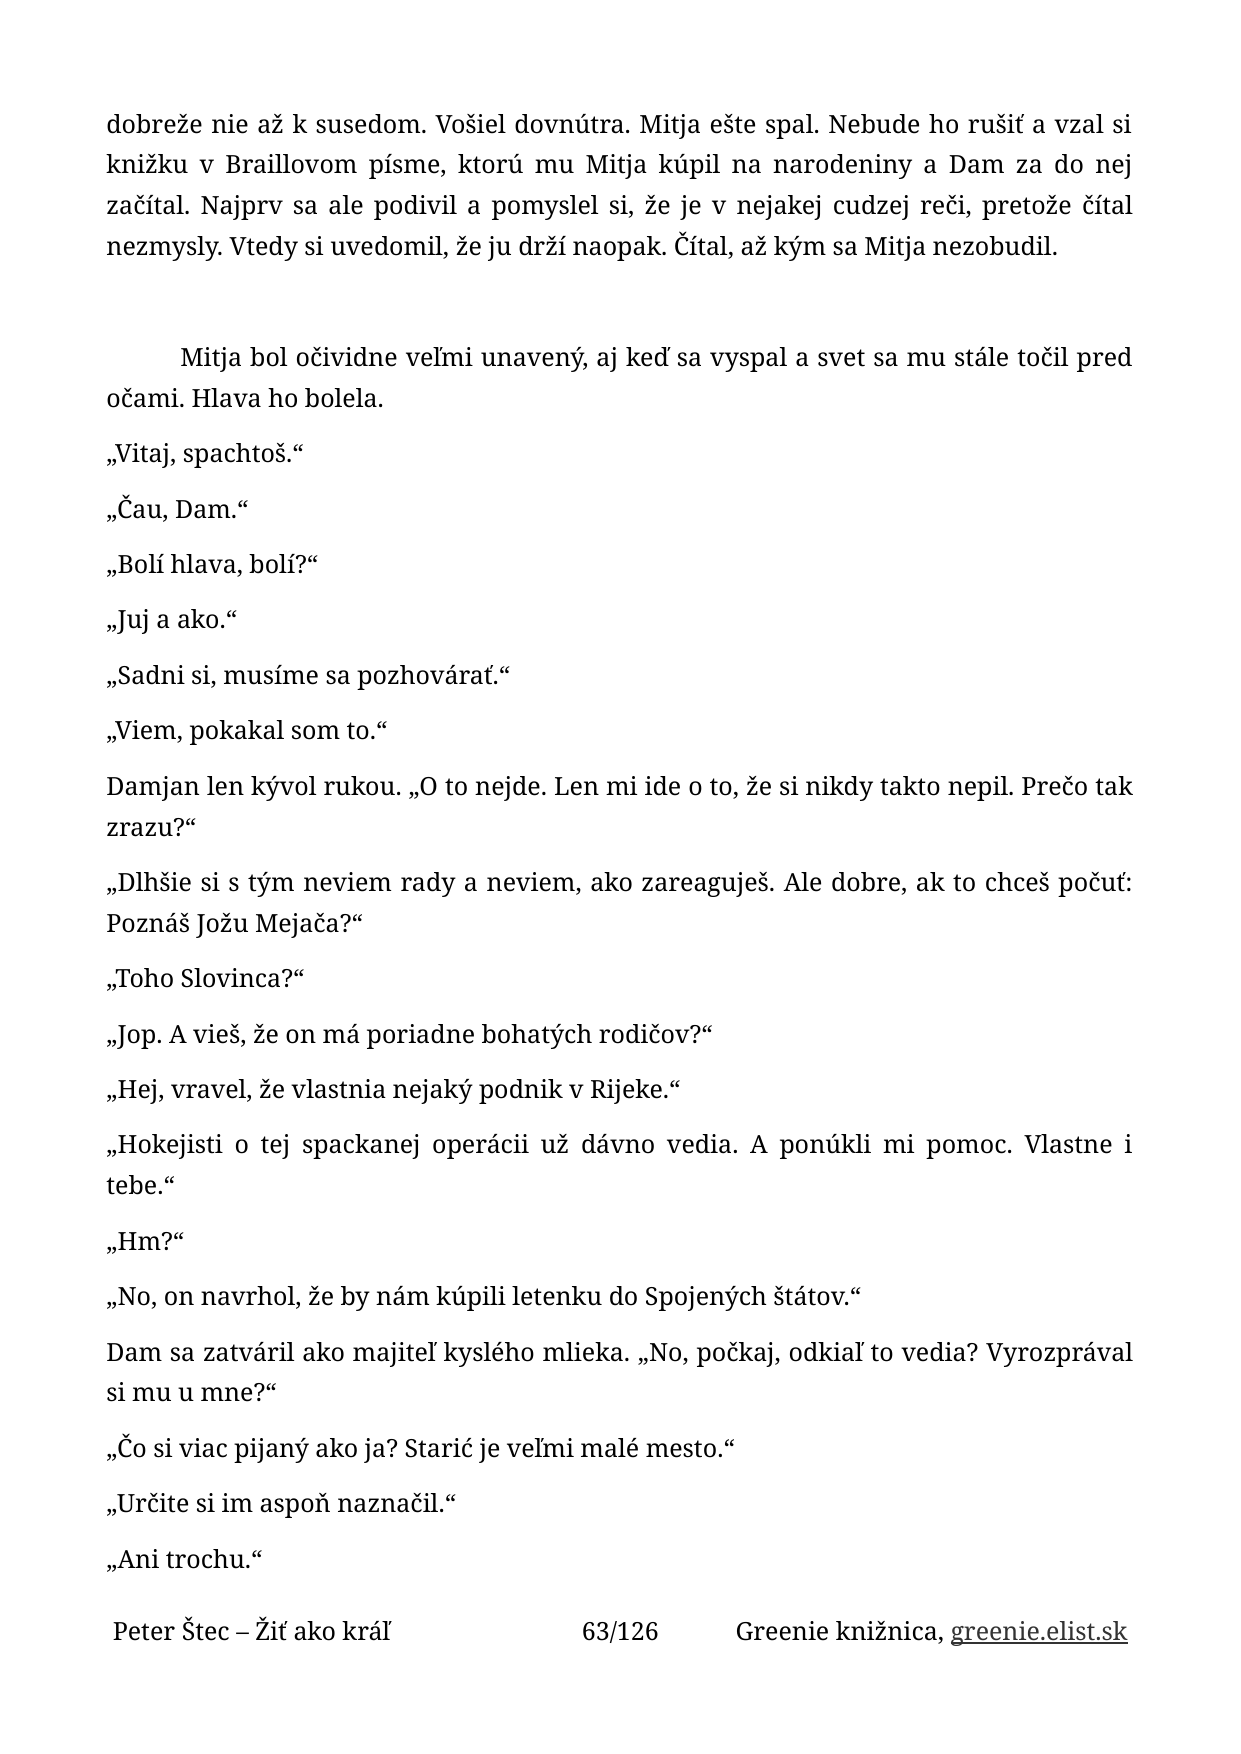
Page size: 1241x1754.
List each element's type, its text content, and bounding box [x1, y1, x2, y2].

text „Juj a ako.“ [106, 602, 1134, 636]
text Mitja bol očividne veľmi unavený, aj keď sa vyspal a svet sa mu stále točil pred očami. Hlava ho bolela. [106, 339, 1134, 414]
text „Ani trochu.“ [106, 1541, 1134, 1575]
text „Jop. A vieš, že on má poriadne bohatých rodičov?“ [106, 1016, 1134, 1050]
text dobreže nie až k susedom. Vošiel dovnútra. Mitja ešte spal. Nebude ho rušiť a vzal si knižku v Braillovom písme, ktorú mu Mitja kúpil na narodeniny a Dam za do nej začítal. Najprv sa ale podivil a pomyslel si, že je v nejakej cudzej reči, pretože čítal nezmysly. Vtedy si uvedomil, že ju drží naopak. Čítal, až kým sa Mitja nezobudil. [106, 106, 1134, 263]
text „Čo si viac pijaný ako ja? Starić je veľmi malé mesto.“ [106, 1430, 1134, 1464]
text „Určite si im aspoň naznačil.“ [106, 1486, 1134, 1520]
text Dam sa zatváril ako majiteľ kyslého mlieka. „No, počkaj, odkiaľ to vedia? Vyrozprával si mu u mne?“ [106, 1334, 1134, 1409]
text „Vitaj, spachtoš.“ [106, 436, 1134, 470]
text „Hm?“ [106, 1223, 1134, 1257]
text Damjan len kývol rukou. „O to nejde. Len mi ide o to, že si nikdy takto nepil. Prečo tak zrazu?“ [106, 768, 1134, 843]
text „Bolí hlava, bolí?“ [106, 547, 1134, 581]
text „Viem, pokakal som to.“ [106, 713, 1134, 747]
text „No, on navrhol, že by nám kúpili letenku do Spojených štátov.“ [106, 1279, 1134, 1313]
text „Čau, Dam.“ [106, 491, 1134, 525]
text „Hokejisti o tej spackanej operácii už dávno vedia. A ponúkli mi pomoc. Vlastne i tebe.“ [106, 1127, 1134, 1202]
text „Toho Slovinca?“ [106, 961, 1134, 995]
text „Hej, vravel, že vlastnia nejaký podnik v Rijeke.“ [106, 1072, 1134, 1106]
text „Dlhšie si s tým neviem rady a neviem, ako zareaguješ. Ale dobre, ak to chceš počuť: Poznáš Jožu Mejača?“ [106, 864, 1134, 939]
text „Sadni si, musíme sa pozhovárať.“ [106, 657, 1134, 692]
